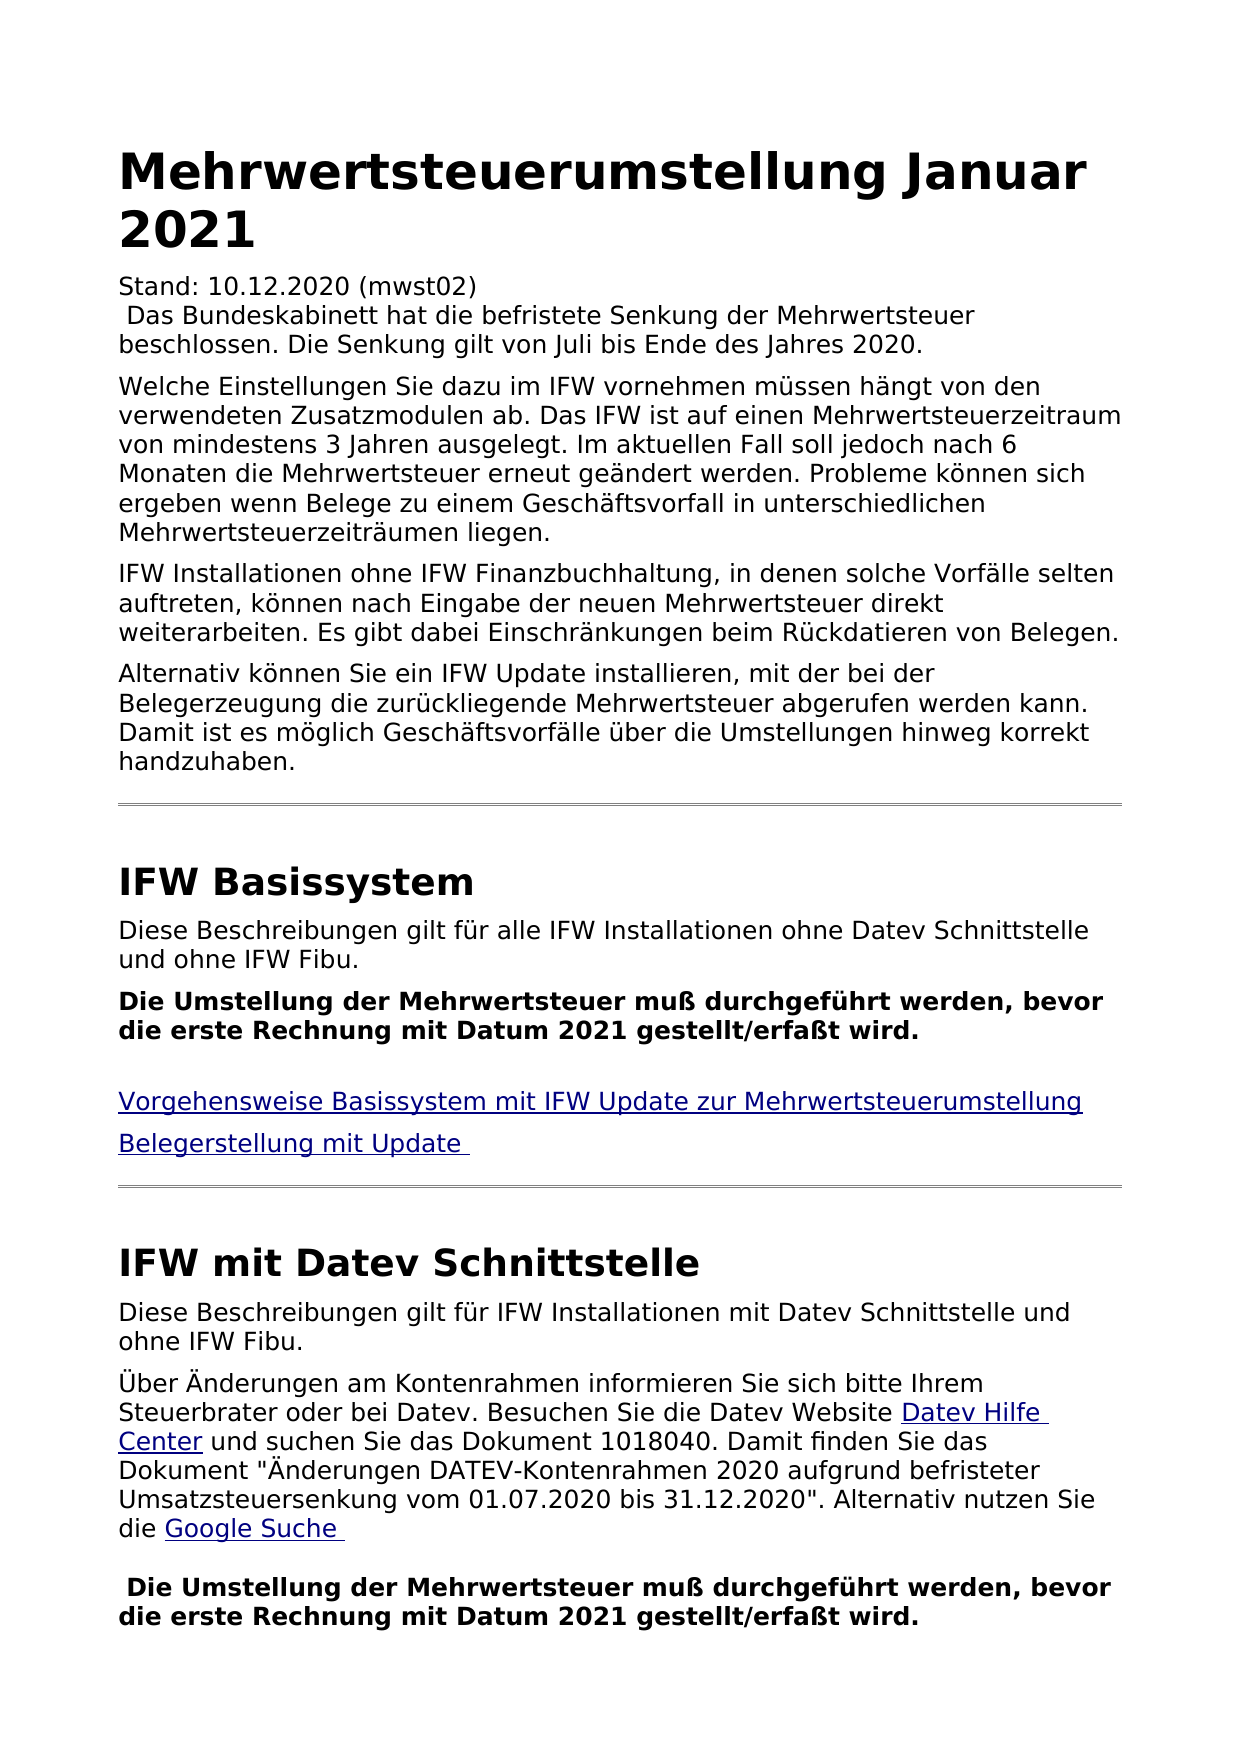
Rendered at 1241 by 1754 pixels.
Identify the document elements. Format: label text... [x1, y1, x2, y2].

subtitle Mehrwertsteuerumstellung Januar 2021 [118, 143, 1122, 259]
text IFW Installationen ohne IFW Finanzbuchhaltung, in denen solche Vorfälle selten auftreten, können nach Eingabe der neuen Mehrwertsteuer direkt weiterarbeiten. Es gibt dabei Einschränkungen beim Rückdatieren von Belegen. [118, 559, 1122, 647]
text Alternativ können Sie ein IFW Update installieren, mit der bei der Belegerzeugung die zurückliegende Mehrwertsteuer abgerufen werden kann. Damit ist es möglich Geschäftsvorfälle über die Umstellungen hinweg korrekt handzuhaben. [118, 659, 1122, 776]
text Die Umstellung der Mehrwertsteuer muß durchgeführt werden, bevor die erste Rechnung mit Datum 2021 gestellt/erfaßt wird. [118, 987, 1122, 1074]
text Stand: 10.12.2020 (mwst02) Das Bundeskabinett hat die befristete Senkung der Mehrwertsteuer beschlossen. Die Senkung gilt von Juli bis Ende des Jahres 2020. [118, 272, 1122, 359]
text Vorgehensweise Basissystem mit IFW Update zur Mehrwertsteuerumstellung [118, 1087, 1122, 1116]
text Diese Beschreibungen gilt für alle IFW Installationen ohne Datev Schnittstelle und ohne IFW Fibu. [118, 916, 1122, 974]
subtitle IFW Basissystem [118, 860, 1122, 904]
subtitle IFW mit Datev Schnittstelle [118, 1242, 1122, 1285]
text Über Änderungen am Kontenrahmen informieren Sie sich bitte Ihrem Steuerbrater oder bei Datev. Besuchen Sie die Datev Website Datev Hilfe Center und suchen Sie das Dokument 1018040. Damit finden Sie das Dokument "Änderungen DATEV-Kontenrahmen 2020 aufgrund befristeter Umsatzsteuersenkung vom 01.07.2020 bis 31.12.2020". Alternativ nutzen Sie die Google Suche Die Umstellung der Mehrwertsteuer muß durchgeführt werden, bevor die erste Rechnung mit Datum 2021 gestellt/erfaßt wird. [118, 1369, 1122, 1631]
text Belegerstellung mit Update [118, 1129, 1122, 1158]
text Welche Einstellungen Sie dazu im IFW vornehmen müssen hängt von den verwendeten Zusatzmodulen ab. Das IFW ist auf einen Mehrwertsteuerzeitraum von mindestens 3 Jahren ausgelegt. Im aktuellen Fall soll jedoch nach 6 Monaten die Mehrwertsteuer erneut geändert werden. Probleme können sich ergeben wenn Belege zu einem Geschäftsvorfall in unterschiedlichen Mehrwertsteuerzeiträumen liegen. [118, 372, 1122, 547]
text Diese Beschreibungen gilt für IFW Installationen mit Datev Schnittstelle und ohne IFW Fibu. [118, 1298, 1122, 1356]
